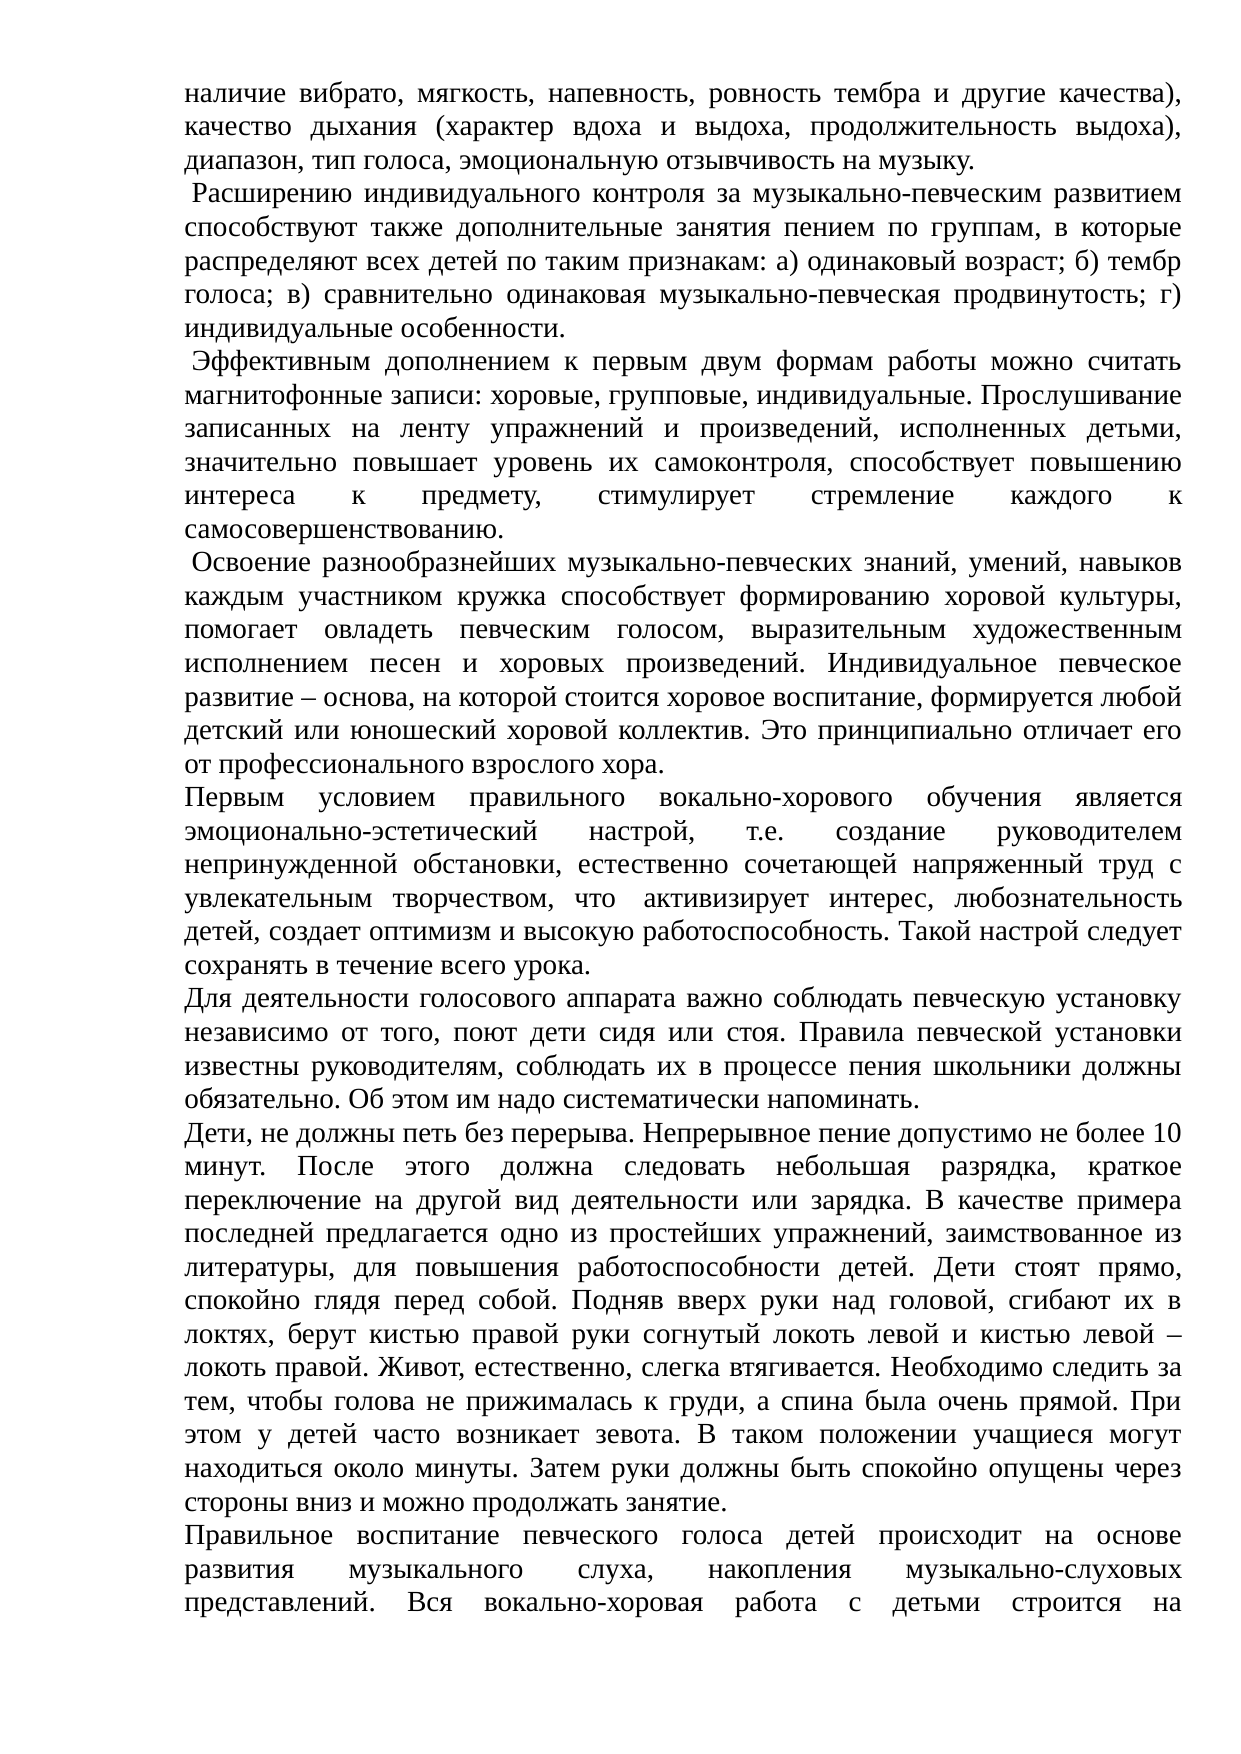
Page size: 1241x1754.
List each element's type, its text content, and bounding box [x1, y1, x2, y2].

text Для деятельности голосового аппарата важно соблюдать певческую установку независимо от того, поют дети сидя или стоя. Правила певческой установки известны руководителям, соблюдать их в процессе пения школьники должны обязательно. Об этом им надо систематически напоминать. [184, 981, 1183, 1115]
text Дети, не должны петь без перерыва. Непрерывное пение допустимо не более 10 минут. После этого должна следовать небольшая разрядка, краткое переключение на другой вид деятельности или зарядка. В качестве примера последней предлагается одно из простейших упражнений, заимствованное из литературы, для повышения работоспособности детей. Дети стоят прямо, спокойно глядя перед собой. Подняв вверх руки над головой, сгибают их в локтях, берут кистью правой руки согнутый локоть левой и кистью левой – локоть правой. Живот, естественно, слегка втягивается. Необходимо следить за тем, чтобы голова не прижималась к груди, а спина была очень прямой. При этом у детей часто возникает зевота. В таком положении учащиеся могут находиться около минуты. Затем руки должны быть спокойно опущены через стороны вниз и можно продолжать занятие. [184, 1115, 1183, 1517]
text наличие вибрато, мягкость, напевность, ровность тембра и другие качества), качество дыхания (характер вдоха и выдоха, продолжительность выдоха), диапазон, тип голоса, эмоциональную отзывчивость на музыку. [184, 75, 1183, 176]
text Эффективным дополнением к первым двум формам работы можно считать магнитофонные записи: хоровые, групповые, индивидуальные. Прослушивание записанных на ленту упражнений и произведений, исполненных детьми, значительно повышает уровень их самоконтроля, способствует повышению интереса к предмету, стимулирует стремление каждого к самосовершенствованию. [184, 343, 1183, 544]
text Правильное воспитание певческого голоса детей происходит на основе развития музыкального слуха, накопления музыкально-слуховых представлений. Вся вокально-хоровая работа с детьми строится на [184, 1517, 1183, 1618]
text Расширению индивидуального контроля за музыкально-певческим развитием способствуют также дополнительные занятия пением по группам, в которые распределяют всех детей по таким признакам: а) одинаковый возраст; б) тембр голоса; в) сравнительно одинаковая музыкально-певческая продвинутость; г) индивидуальные особенности. [184, 176, 1183, 343]
text Освоение разнообразнейших музыкально-певческих знаний, умений, навыков каждым участником кружка способствует формированию хоровой культуры, помогает овладеть певческим голосом, выразительным художественным исполнением песен и хоровых произведений. Индивидуальное певческое развитие – основа, на которой стоится хоровое воспитание, формируется любой детский или юношеский хоровой коллектив. Это принципиально отличает его от профессионального взрослого хора. [184, 544, 1183, 779]
text Первым условием правильного вокально-хорового обучения является эмоционально-эстетический настрой, т.е. создание руководителем непринужденной обстановки, естественно сочетающей напряженный труд с увлекательным творчеством, что активизирует интерес, любознательность детей, создает оптимизм и высокую работоспособность. Такой настрой следует сохранять в течение всего урока. [184, 779, 1183, 981]
